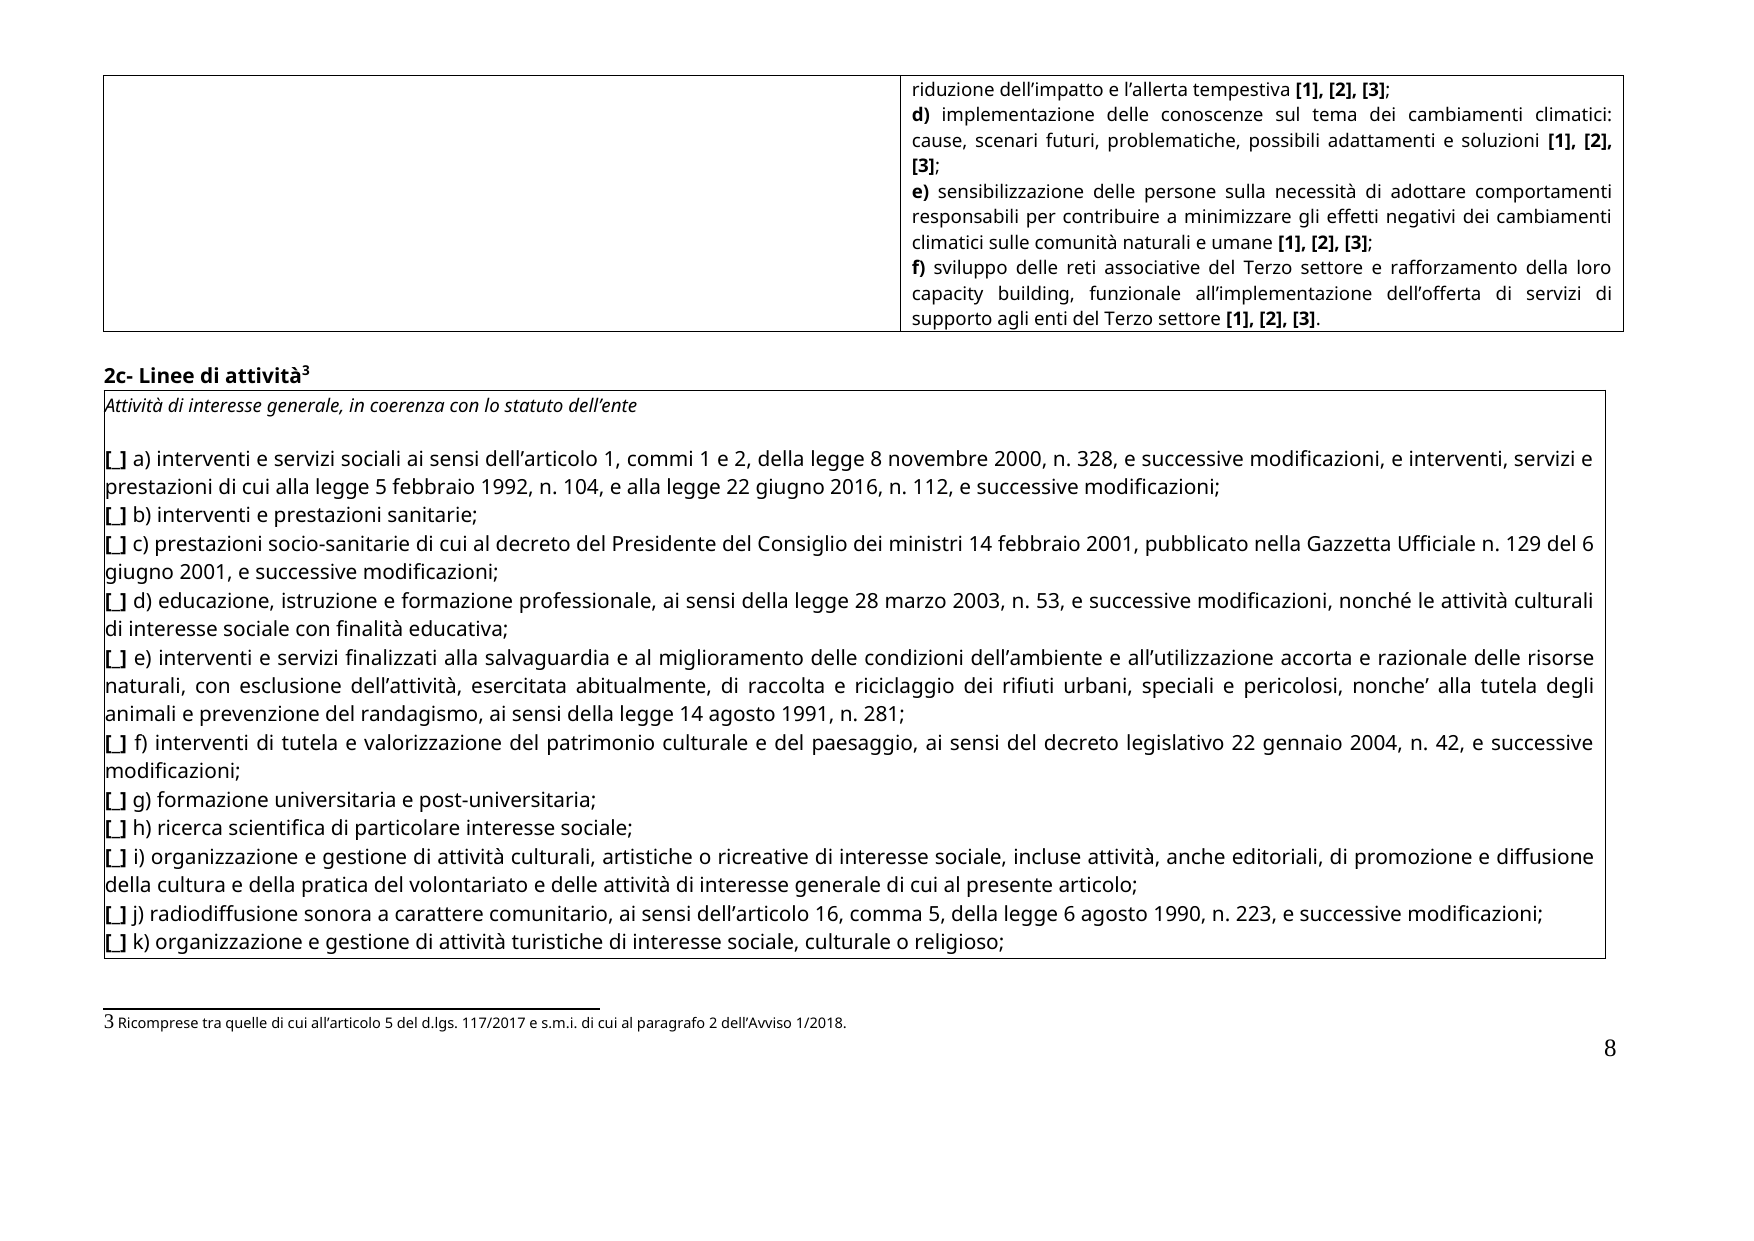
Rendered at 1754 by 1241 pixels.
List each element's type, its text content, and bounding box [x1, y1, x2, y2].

text 2c- Linee di attività [103, 361, 1606, 389]
text [_] k) organizzazione e gestione di attività turistiche di interesse sociale, culturale o religioso; [105, 924, 1605, 958]
text Ricomprese tra quelle di cui all’articolo 5 del d.lgs. 117/2017 e s.m.i. di cui al paragrafo 2 dell’Avviso 1/2018. [103, 1009, 1606, 1033]
text [_] j) radiodiffusione sonora a carattere comunitario, ai sensi dell’articolo 16, comma 5, della legge 6 agosto 1990, n. 223, e successive modificazioni; [105, 896, 1605, 924]
text [_] g) formazione universitaria e post-universitaria; [105, 782, 1605, 810]
text Attività di interesse generale, in coerenza con lo statuto dell’ente [105, 391, 1605, 418]
text [_] c) prestazioni socio-sanitarie di cui al decreto del Presidente del Consiglio dei ministri 14 febbraio 2001, pubblicato nella Gazzetta Ufficiale n. 129 del 6 giugno 2001, e successive modificazioni; [105, 526, 1605, 583]
text [_] i) organizzazione e gestione di attività culturali, artistiche o ricreative di interesse sociale, incluse attività, anche editoriali, di promozione e diffusione della cultura e della pratica del volontariato e delle attività di interesse generale di cui al presente articolo; [105, 839, 1605, 896]
text [_] h) ricerca scientifica di particolare interesse sociale; [105, 810, 1605, 839]
text [_] f) interventi di tutela e valorizzazione del patrimonio culturale e del paesaggio, ai sensi del decreto legislativo 22 gennaio 2004, n. 42, e successive modificazioni; [105, 725, 1605, 782]
text [_] a) interventi e servizi sociali ai sensi dell’articolo 1, commi 1 e 2, della legge 8 novembre 2000, n. 328, e successive modificazioni, e interventi, servizi e prestazioni di cui alla legge 5 febbraio 1992, n. 104, e alla legge 22 giugno 2016, n. 112, e successive modificazioni; [105, 441, 1605, 497]
text [_] d) educazione, istruzione e formazione professionale, ai sensi della legge 28 marzo 2003, n. 53, e successive modificazioni, nonché le attività culturali di interesse sociale con finalità educativa; [105, 583, 1605, 639]
table_cell riduzione dell’impatto e l’allerta tempestiva [1], [2], [3]; d) implementazione delle conoscenze sul tema dei cambiamenti climatici: cause, scenari futuri, problematiche, possibili adattamenti e soluzioni [1], [2], [3]; e) sensibilizzazione delle persone sulla necessità di adottare comportamenti responsabili per contribuire a minimizzare gli effetti negativi dei cambiamenti climatici sulle comunità naturali e umane [1], [2], [3]; f) sviluppo delle reti associative del Terzo settore e rafforzamento della loro capacity building, funzionale all’implementazione dell’offerta di servizi di supporto agli enti del Terzo settore [1], [2], [3]. [901, 76, 1623, 331]
text [_] b) interventi e prestazioni sanitarie; [105, 497, 1605, 526]
table_cell [104, 76, 900, 331]
text [_] e) interventi e servizi finalizzati alla salvaguardia e al miglioramento delle condizioni dell’ambiente e all’utilizzazione accorta e razionale delle risorse naturali, con esclusione dell’attività, esercitata abitualmente, di raccolta e riciclaggio dei rifiuti urbani, speciali e pericolosi, nonche’ alla tutela degli animali e prevenzione del randagismo, ai sensi della legge 14 agosto 1991, n. 281; [105, 639, 1605, 725]
